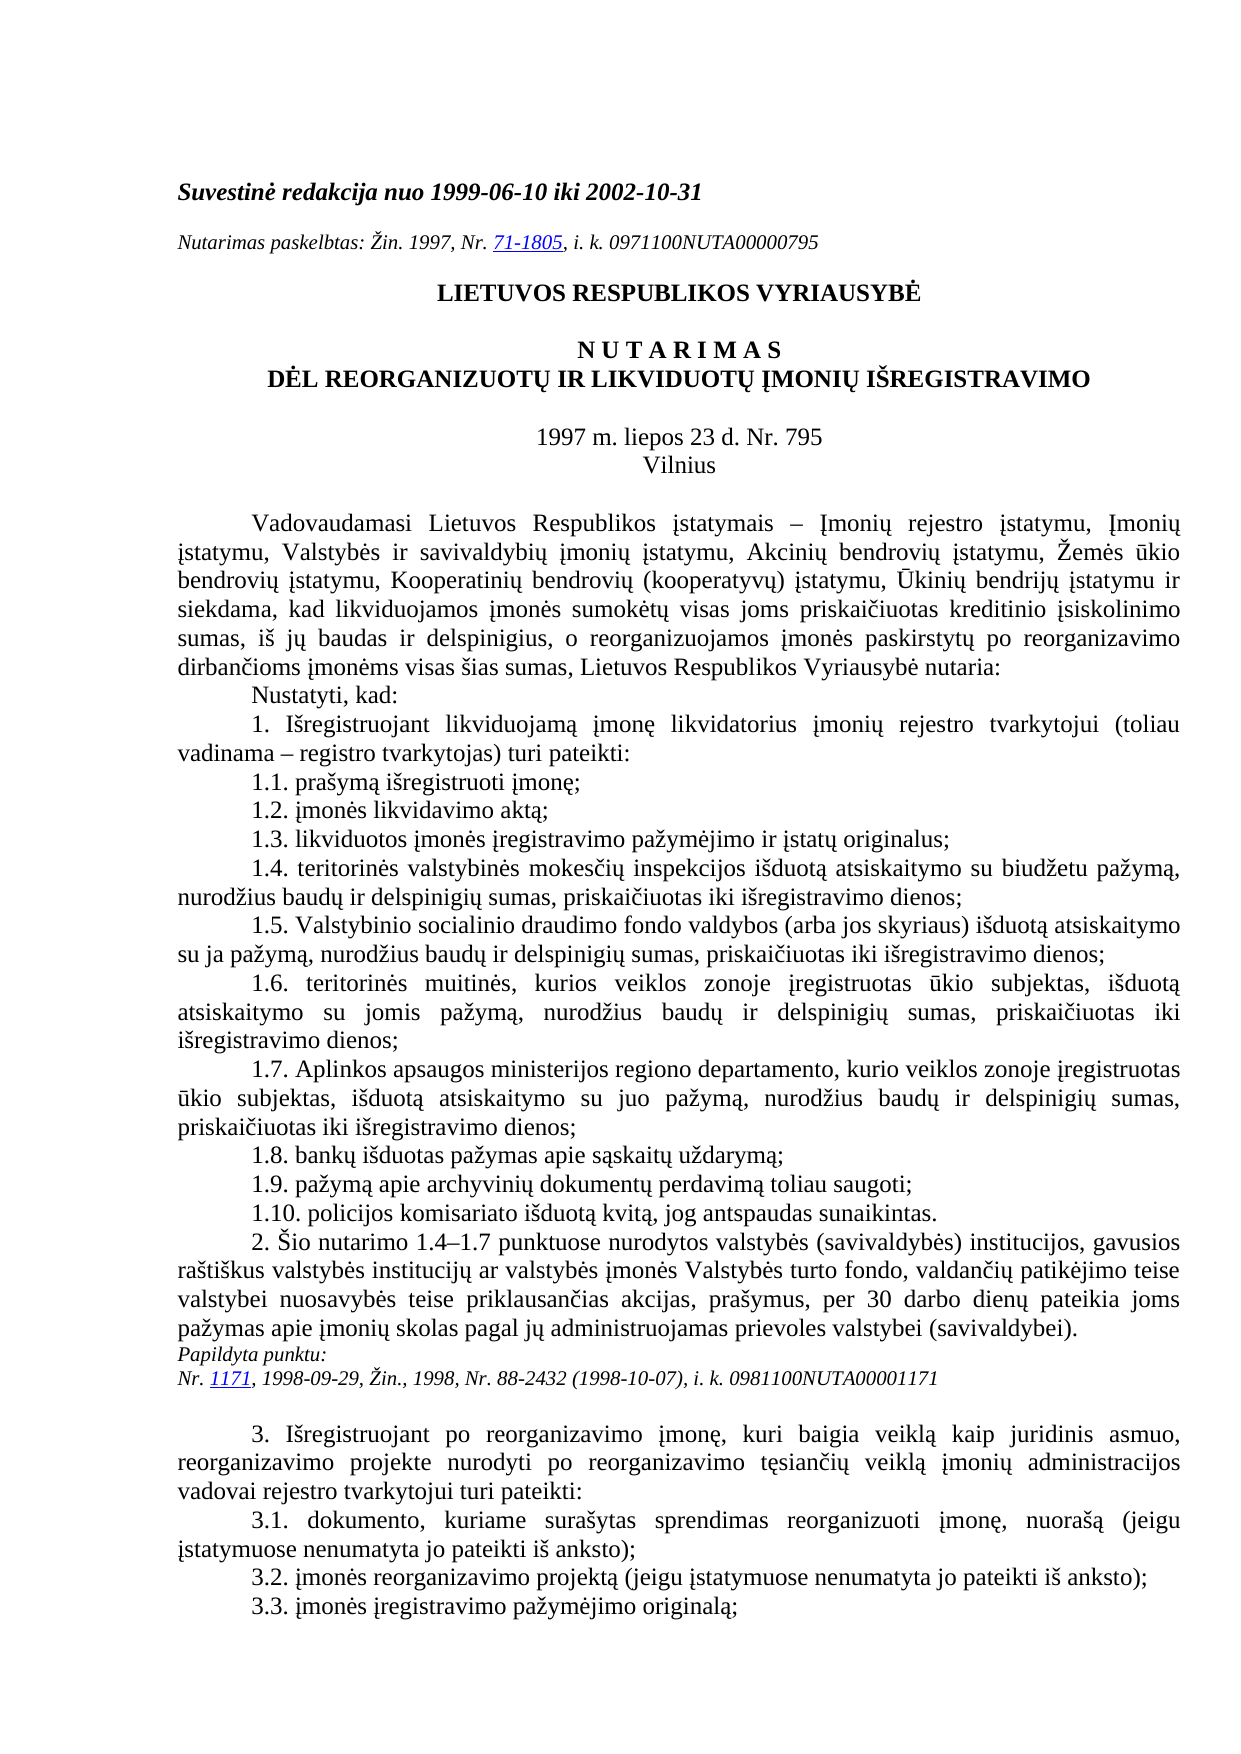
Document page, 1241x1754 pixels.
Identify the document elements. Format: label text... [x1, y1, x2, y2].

text 1.10. policijos komisariato išduotą kvitą, jog antspaudas sunaikintas. [177, 1198, 1181, 1227]
text Papildyta punktu: [177, 1342, 1181, 1366]
text 1.3. likviduotos įmonės įregistravimo pažymėjimo ir įstatų originalus; [177, 824, 1181, 853]
text 1.7. Aplinkos apsaugos ministerijos regiono departamento, kurio veiklos zonoje įregistruotas ūkio subjektas, išduotą atsiskaitymo su juo pažymą, nurodžius baudų ir delspinigių sumas, priskaičiuotas iki išregistravimo dienos; [177, 1054, 1181, 1141]
text 1.1. prašymą išregistruoti įmonę; [177, 767, 1181, 796]
text 1.6. teritorinės muitinės, kurios veiklos zonoje įregistruotas ūkio subjektas, išduotą atsiskaitymo su jomis pažymą, nurodžius baudų ir delspinigių sumas, priskaičiuotas iki išregistravimo dienos; [177, 968, 1181, 1054]
text DĖL REORGANIZUOTŲ IR LIKVIDUOTŲ ĮMONIŲ IŠREGISTRAVIMO [177, 364, 1181, 393]
text 1.9. pažymą apie archyvinių dokumentų perdavimą toliau saugoti; [177, 1169, 1181, 1198]
text 1.4. teritorinės valstybinės mokesčių inspekcijos išduotą atsiskaitymo su biudžetu pažymą, nurodžius baudų ir delspinigių sumas, priskaičiuotas iki išregistravimo dienos; [177, 853, 1181, 911]
text 1. Išregistruojant likviduojamą įmonę likvidatorius įmonių rejestro tvarkytojui (toliau vadinama – registro tvarkytojas) turi pateikti: [177, 709, 1181, 767]
text 1.2. įmonės likvidavimo aktą; [177, 796, 1181, 824]
text Nr. 1171, 1998-09-29, Žin., 1998, Nr. 88-2432 (1998-10-07), i. k. 0981100NUTA00001171 [177, 1366, 1181, 1390]
text 3.3. įmonės įregistravimo pažymėjimo originalą; [177, 1591, 1181, 1620]
text 1.5. Valstybinio socialinio draudimo fondo valdybos (arba jos skyriaus) išduotą atsiskaitymo su ja pažymą, nurodžius baudų ir delspinigių sumas, priskaičiuotas iki išregistravimo dienos; [177, 911, 1181, 968]
text 3.1. dokumento, kuriame surašytas sprendimas reorganizuoti įmonę, nuorašą (jeigu įstatymuose nenumatyta jo pateikti iš anksto); [177, 1505, 1181, 1562]
text Vilnius [177, 451, 1181, 479]
text Vadovaudamasi Lietuvos Respublikos įstatymais – Įmonių rejestro įstatymu, Įmonių įstatymu, Valstybės ir savivaldybių įmonių įstatymu, Akcinių bendrovių įstatymu, Žemės ūkio bendrovių įstatymu, Kooperatinių bendrovių (kooperatyvų) įstatymu, Ūkinių bendrijų įstatymu ir siekdama, kad likviduojamos įmonės sumokėtų visas joms priskaičiuotas kreditinio įsiskolinimo sumas, iš jų baudas ir delspinigius, o reorganizuojamos įmonės paskirstytų po reorganizavimo dirbančioms įmonėms visas šias sumas, Lietuvos Respublikos Vyriausybė nutaria: [177, 508, 1181, 681]
text LIETUVOS RESPUBLIKOS VYRIAUSYBĖ [177, 278, 1181, 307]
text N U T A R I M A S [177, 336, 1181, 364]
text 3.2. įmonės reorganizavimo projektą (jeigu įstatymuose nenumatyta jo pateikti iš anksto); [177, 1562, 1181, 1591]
text 1.8. bankų išduotas pažymas apie sąskaitų uždarymą; [177, 1141, 1181, 1169]
text Nutarimas paskelbtas: Žin. 1997, Nr. 71-1805, i. k. 0971100NUTA00000795 [177, 230, 1181, 254]
text 1997 m. liepos 23 d. Nr. 795 [177, 422, 1181, 451]
text 3. Išregistruojant po reorganizavimo įmonę, kuri baigia veiklą kaip juridinis asmuo, reorganizavimo projekte nurodyti po reorganizavimo tęsiančių veiklą įmonių administracijos vadovai rejestro tvarkytojui turi pateikti: [177, 1419, 1181, 1505]
text 2. Šio nutarimo 1.4–1.7 punktuose nurodytos valstybės (savivaldybės) institucijos, gavusios raštiškus valstybės institucijų ar valstybės įmonės Valstybės turto fondo, valdančių patikėjimo teise valstybei nuosavybės teise priklausančias akcijas, prašymus, per 30 darbo dienų pateikia joms pažymas apie įmonių skolas pagal jų administruojamas prievoles valstybei (savivaldybei). [177, 1227, 1181, 1342]
text Nustatyti, kad: [177, 681, 1181, 709]
text Suvestinė redakcija nuo 1999-06-10 iki 2002-10-31 [177, 177, 1181, 206]
